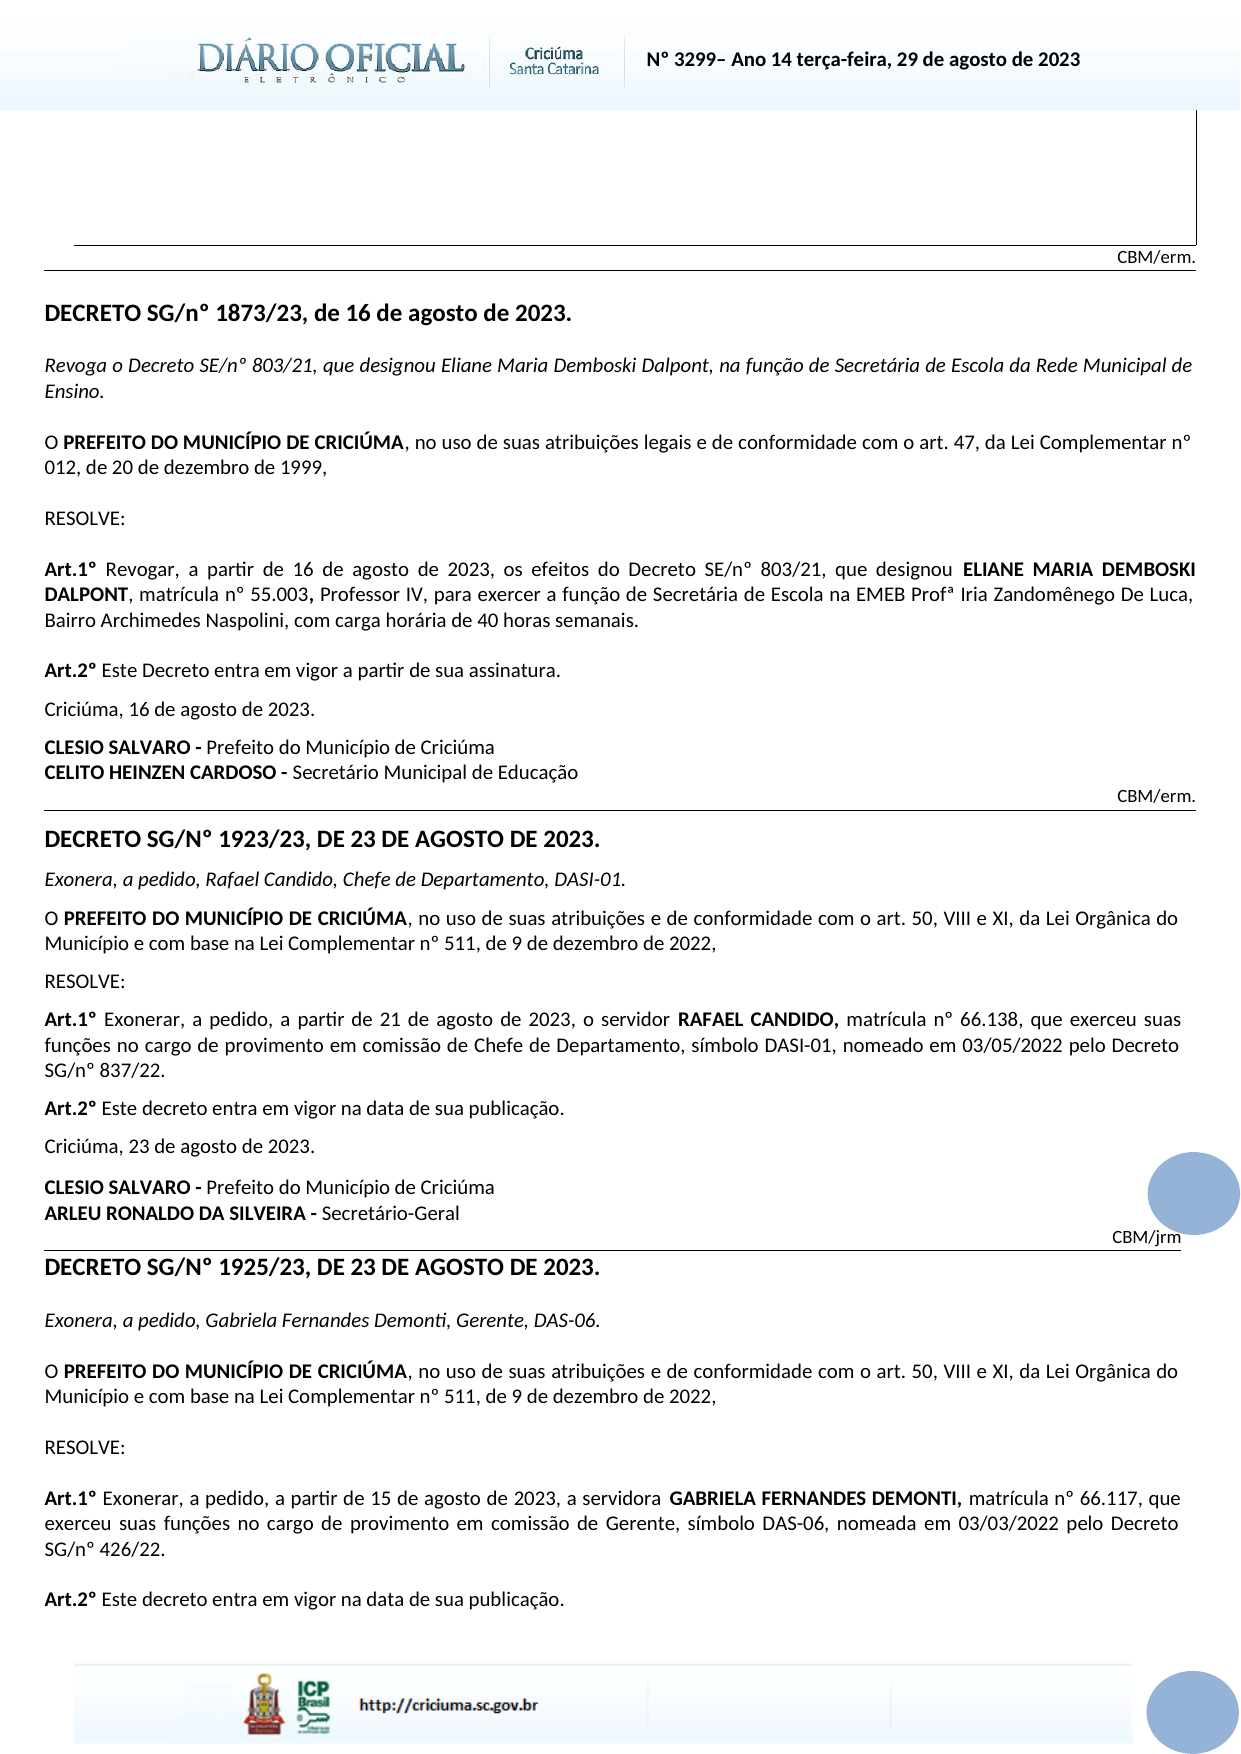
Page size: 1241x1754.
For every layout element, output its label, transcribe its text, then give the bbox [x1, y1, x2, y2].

text CLESIO SALVARO - Prefeito do Município de Criciúma [44, 1174, 1152, 1200]
list Revoga o Decreto SE/nº 803/21, que designou Eliane Maria Demboski Dalpont, na função de Secretária de Escola da Rede Municipal de Ensino. [44, 353, 1196, 403]
text RESOLVE: [44, 968, 1181, 994]
text CELITO HEINZEN CARDOSO - Secretário Municipal de Educação [44, 759, 1240, 785]
text RESOLVE: [44, 505, 1194, 531]
text Exonera, a pedido, Gabriela Fernandes Demonti, Gerente, DAS-06. [44, 1307, 1181, 1332]
text Art.1º Revogar, a partir de 16 de agosto de 2023, os efeitos do Decreto SE/nº 803/21, que designou ELIANE MARIA DEMBOSKI DALPONT, matrícula nº 55.003, Professor IV, para exercer a função de Secretária de Escola na EMEB Profª Iria Zandomênego De Luca, Bairro Archimedes Naspolini, com carga horária de 40 horas semanais. [44, 556, 1196, 632]
text RESOLVE: [44, 1434, 1181, 1459]
text Art.2º Este decreto entra em vigor na data de sua publicação. [44, 1095, 1196, 1121]
text CBM/erm. [44, 245, 1196, 270]
text CLESIO SALVARO - Prefeito do Município de Criciúma [44, 734, 1240, 759]
text CBM/jrm [44, 1225, 1181, 1250]
text CBM/erm. [44, 785, 1196, 810]
text ARLEU RONALDO DA SILVEIRA - Secretário-Geral [44, 1200, 1162, 1225]
text DECRETO SG/Nº 1925/23, DE 23 DE AGOSTO DE 2023. [44, 1251, 1196, 1282]
text O PREFEITO DO MUNICÍPIO DE CRICIÚMA, no uso de suas atribuições e de conformidade com o art. 50, VIII e XI, da Lei Orgânica do Município e com base na Lei Complementar nº 511, de 9 de dezembro de 2022, [44, 905, 1181, 956]
text Criciúma, 16 de agosto de 2023. [44, 696, 1211, 721]
text Exonera, a pedido, Rafael Candido, Chefe de Departamento, DASI-01. [44, 867, 1181, 892]
text DECRETO SG/Nº 1923/23, DE 23 DE AGOSTO DE 2023. [44, 823, 1196, 854]
text Art.1º Exonerar, a pedido, a partir de 15 de agosto de 2023, a servidora GABRIELA FERNANDES DEMONTI, matrícula nº 66.117, que exerceu suas funções no cargo de provimento em comissão de Gerente, símbolo DAS-06, nomeada em 03/03/2022 pelo Decreto SG/nº 426/22. [44, 1485, 1181, 1561]
text O PREFEITO DO MUNICÍPIO DE CRICIÚMA, no uso de suas atribuições legais e de conformidade com o art. 47, da Lei Complementar nº 012, de 20 de dezembro de 1999, [44, 429, 1194, 480]
text Criciúma, 23 de agosto de 2023. [44, 1133, 1181, 1159]
text Art.1º Exonerar, a pedido, a partir de 21 de agosto de 2023, o servidor RAFAEL CANDIDO, matrícula nº 66.138, que exerceu suas funções no cargo de provimento em comissão de Chefe de Departamento, símbolo DASI-01, nomeado em 03/05/2022 pelo Decreto SG/nº 837/22. [44, 1006, 1181, 1083]
text O PREFEITO DO MUNICÍPIO DE CRICIÚMA, no uso de suas atribuições e de conformidade com o art. 50, VIII e XI, da Lei Orgânica do Município e com base na Lei Complementar nº 511, de 9 de dezembro de 2022, [44, 1358, 1181, 1409]
text DECRETO SG/nº 1873/23, de 16 de agosto de 2023. [44, 297, 1196, 327]
text Art.2º Este Decreto entra em vigor a partir de sua assinatura. [44, 658, 1196, 683]
text Art.2º Este decreto entra em vigor na data de sua publicação. [44, 1587, 1196, 1612]
